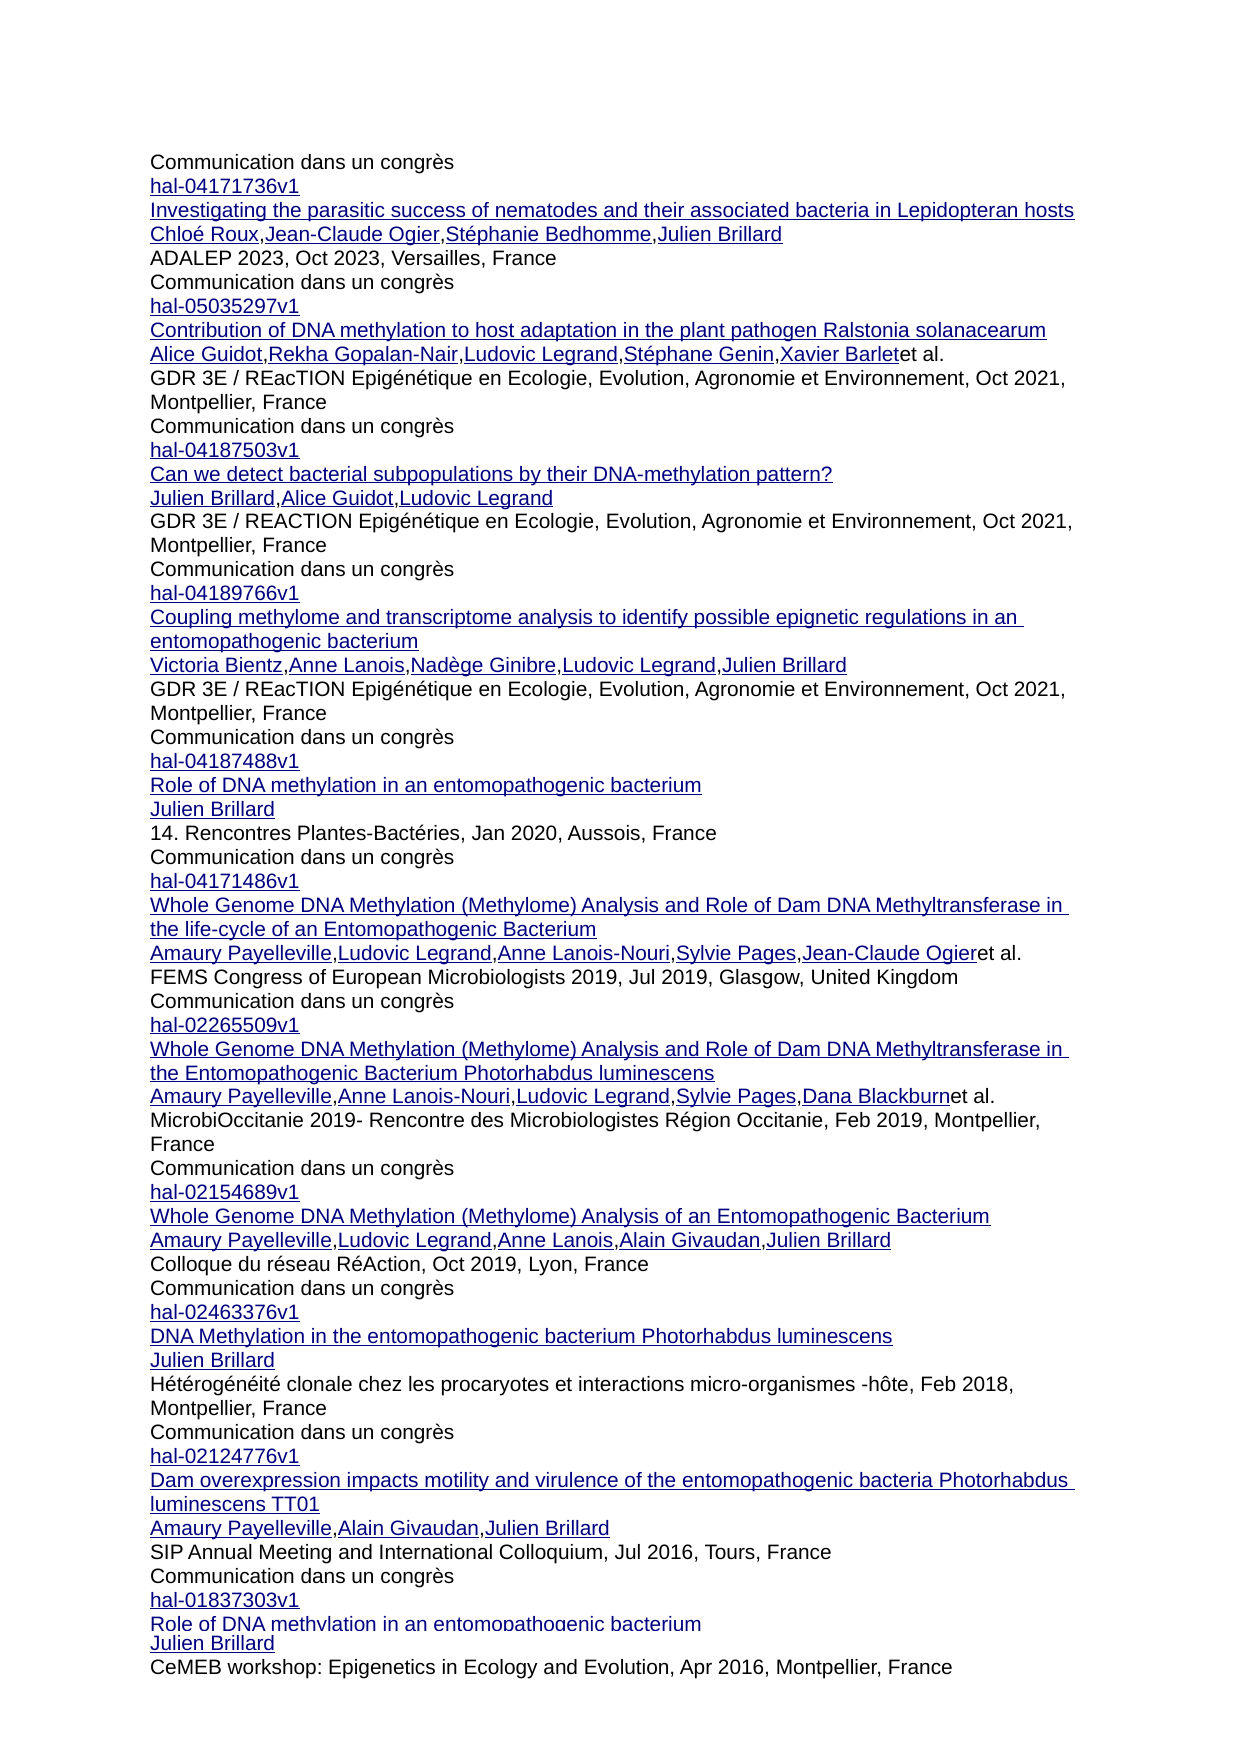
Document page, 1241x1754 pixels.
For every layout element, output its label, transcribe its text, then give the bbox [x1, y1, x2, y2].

table_cell Role of DNA methylation in an entomopathogenic bacterium Julien Brillard CeMEB workshop: Epigenetics in Ecology and Evolution, Apr 2016, Montpellier, France [150, 1611, 1090, 1679]
table_cell Can we detect bacterial subpopulations by their DNA-methylation pattern? Julien Brillard,Alice Guidot,Ludovic Legrand GDR 3E / REACTION Epigénétique en Ecologie, Evolution, Agronomie et Environnement, Oct 2021, Montpellier, France Communication dans un congrès hal-04189766v1 [150, 461, 1090, 605]
table_cell Whole Genome DNA Methylation (Methylome) Analysis and Role of Dam DNA Methyltransferase in the life‐cycle of an Entomopathogenic Bacterium Amaury Payelleville,Ludovic Legrand,Anne Lanois-Nouri,Sylvie Pages,Jean-Claude Ogieret al. FEMS Congress of European Microbiologists 2019, Jul 2019, Glasgow, United Kingdom Communication dans un congrès hal-02265509v1 [150, 893, 1090, 1036]
table_cell Role of DNA methylation in an entomopathogenic bacterium Julien Brillard 14. Rencontres Plantes-Bactéries, Jan 2020, Aussois, France Communication dans un congrès hal-04171486v1 [150, 773, 1090, 893]
table_cell Whole Genome DNA Methylation (Methylome) Analysis of an Entomopathogenic Bacterium Amaury Payelleville,Ludovic Legrand,Anne Lanois,Alain Givaudan,Julien Brillard Colloque du réseau RéAction, Oct 2019, Lyon, France Communication dans un congrès hal-02463376v1 [150, 1204, 1090, 1324]
table_cell DNA Methylation in the entomopathogenic bacterium Photorhabdus luminescens Julien Brillard Hétérogénéité clonale chez les procaryotes et interactions micro-organismes -hôte, Feb 2018, Montpellier, France Communication dans un congrès hal-02124776v1 [150, 1324, 1090, 1468]
table_cell Coupling methylome and transcriptome analysis to identify possible epignetic regulations in an entomopathogenic bacterium Victoria Bientz,Anne Lanois,Nadège Ginibre,Ludovic Legrand,Julien Brillard GDR 3E / REacTION Epigénétique en Ecologie, Evolution, Agronomie et Environnement, Oct 2021, Montpellier, France Communication dans un congrès hal-04187488v1 [150, 605, 1090, 773]
table_cell Communication dans un congrès hal-04171736v1 [150, 150, 1090, 198]
table_cell Dam overexpression impacts motility and virulence of the entomopathogenic bacteria Photorhabdus luminescens TT01 Amaury Payelleville,Alain Givaudan,Julien Brillard SIP Annual Meeting and International Colloquium, Jul 2016, Tours, France Communication dans un congrès hal-01837303v1 [150, 1468, 1090, 1611]
table_cell Contribution of DNA methylation to host adaptation in the plant pathogen Ralstonia solanacearum Alice Guidot,Rekha Gopalan-Nair,Ludovic Legrand,Stéphane Genin,Xavier Barletet al. GDR 3E / REacTION Epigénétique en Ecologie, Evolution, Agronomie et Environnement, Oct 2021, Montpellier, France Communication dans un congrès hal-04187503v1 [150, 318, 1090, 461]
table_cell Investigating the parasitic success of nematodes and their associated bacteria in Lepidopteran hosts Chloé Roux,Jean-Claude Ogier,Stéphanie Bedhomme,Julien Brillard ADALEP 2023, Oct 2023, Versailles, France Communication dans un congrès hal-05035297v1 [150, 198, 1090, 318]
table_cell Whole Genome DNA Methylation (Methylome) Analysis and Role of Dam DNA Methyltransferase in the Entomopathogenic Bacterium Photorhabdus luminescens Amaury Payelleville,Anne Lanois-Nouri,Ludovic Legrand,Sylvie Pages,Dana Blackburnet al. MicrobiOccitanie 2019- Rencontre des Microbiologistes Région Occitanie, Feb 2019, Montpellier, France Communication dans un congrès hal-02154689v1 [150, 1036, 1090, 1204]
